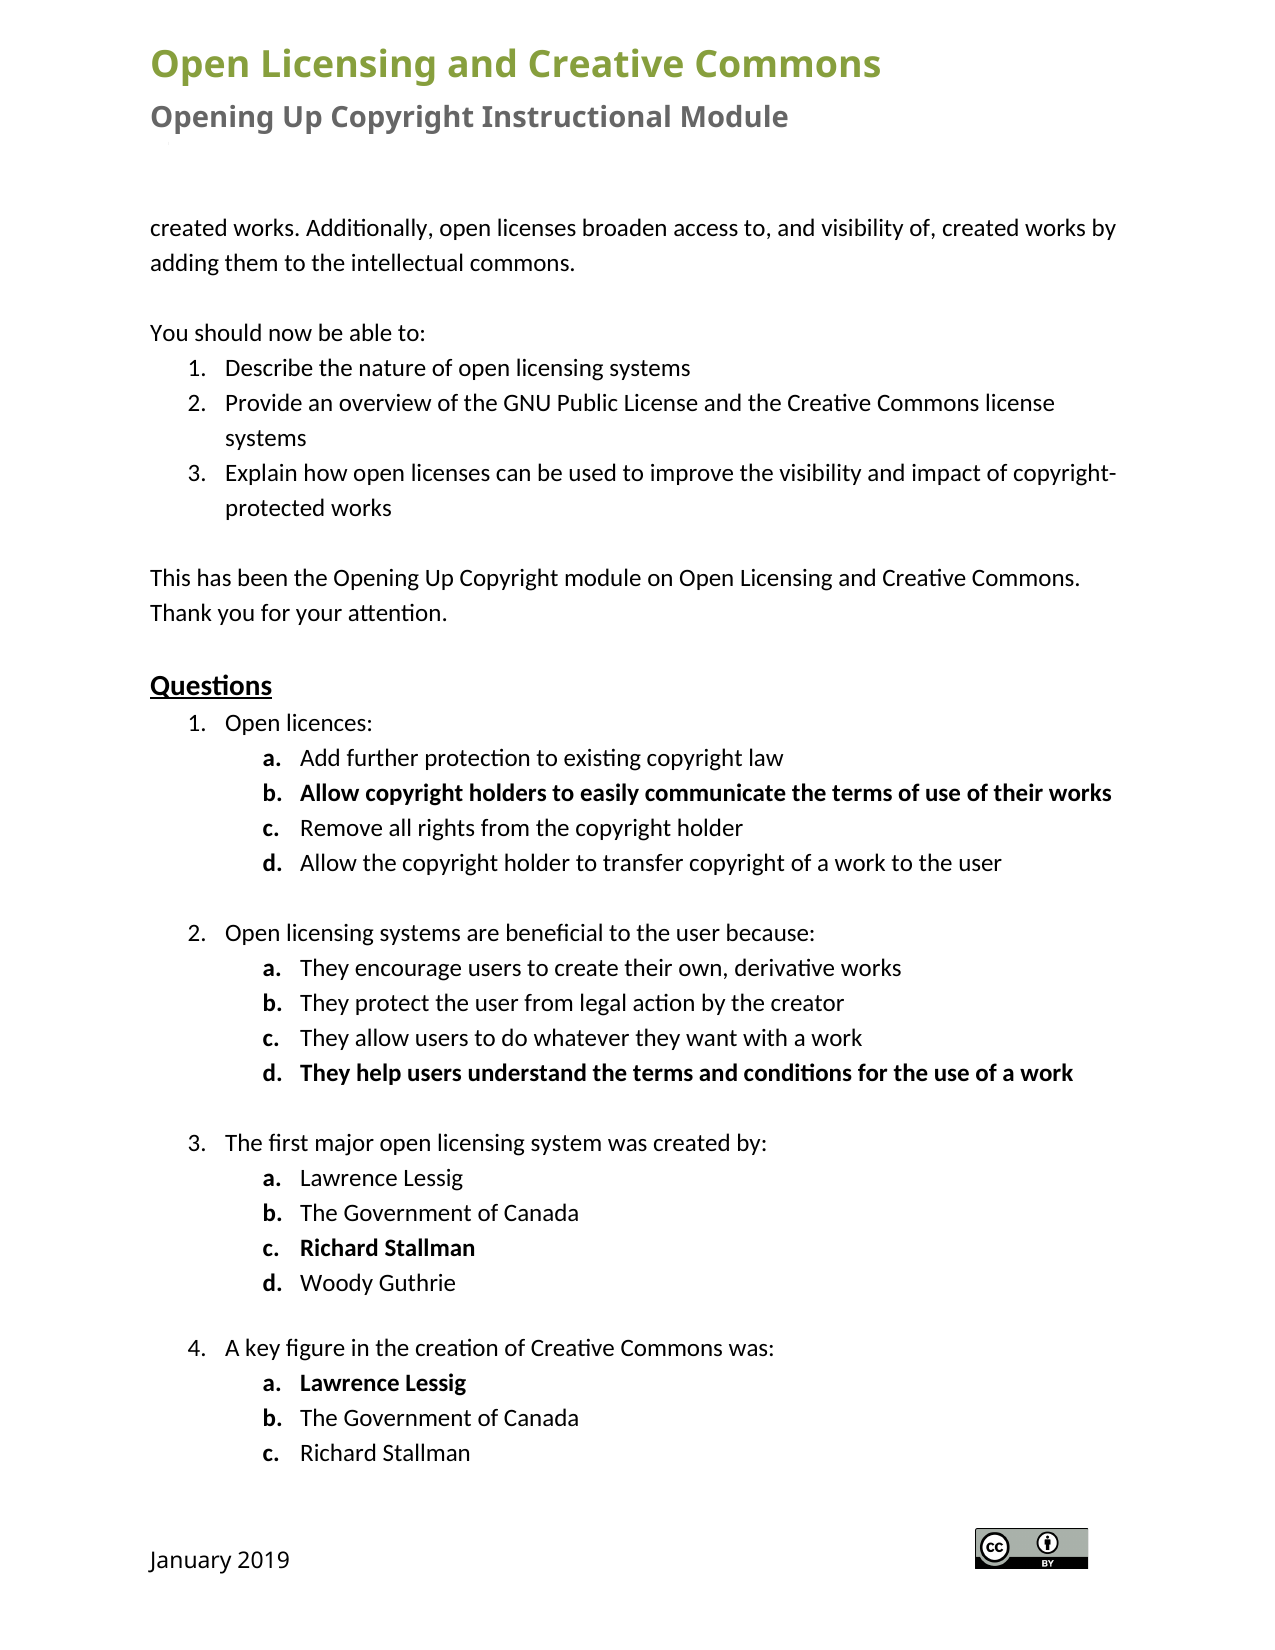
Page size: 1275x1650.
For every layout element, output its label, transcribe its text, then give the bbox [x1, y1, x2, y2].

picture [975, 1528, 1089, 1569]
list They allow users to do whatever they want with a work [262, 1023, 1125, 1053]
list The first major open licensing system was created by: [187, 1128, 1125, 1158]
list They protect the user from legal action by the creator [262, 988, 1125, 1018]
list The Government of Canada [262, 1198, 1125, 1228]
list Add further protection to existing copyright law [262, 743, 1125, 773]
list A key figure in the creation of Creative Commons was: [187, 1332, 1125, 1363]
list Woody Guthrie [262, 1268, 1125, 1328]
list Describe the nature of open licensing systems [187, 352, 1125, 382]
list Explain how open licenses can be used to improve the visibility and impact of copyright-protected works [187, 457, 1125, 522]
list The Government of Canada [262, 1402, 1125, 1433]
list Lawrence Lessig [262, 1163, 1125, 1193]
list Lawrence Lessig [262, 1367, 1125, 1398]
text This has been the Opening Up Copyright module on Open Licensing and Creative Commons. Thank you for your attention. [150, 562, 1125, 627]
list Provide an overview of the GNU Public License and the Creative Commons license systems [187, 387, 1125, 452]
text You should now be able to: [150, 317, 1125, 347]
list Remove all rights from the copyright holder [262, 813, 1125, 843]
list Open licences: [187, 708, 1125, 738]
list Richard Stallman [262, 1233, 1125, 1263]
text created works. Additionally, open licenses broaden access to, and visibility of, created works by adding them to the intellectual commons. [150, 212, 1125, 277]
text Questions [150, 667, 1125, 702]
list They encourage users to create their own, derivative works [262, 953, 1125, 983]
list Open licensing systems are beneficial to the user because: [187, 918, 1125, 948]
list Allow copyright holders to easily communicate the terms of use of their works [262, 778, 1125, 808]
list They help users understand the terms and conditions for the use of a work [262, 1058, 1125, 1123]
list Richard Stallman [262, 1437, 1125, 1468]
list Allow the copyright holder to transfer copyright of a work to the user [262, 848, 1125, 913]
